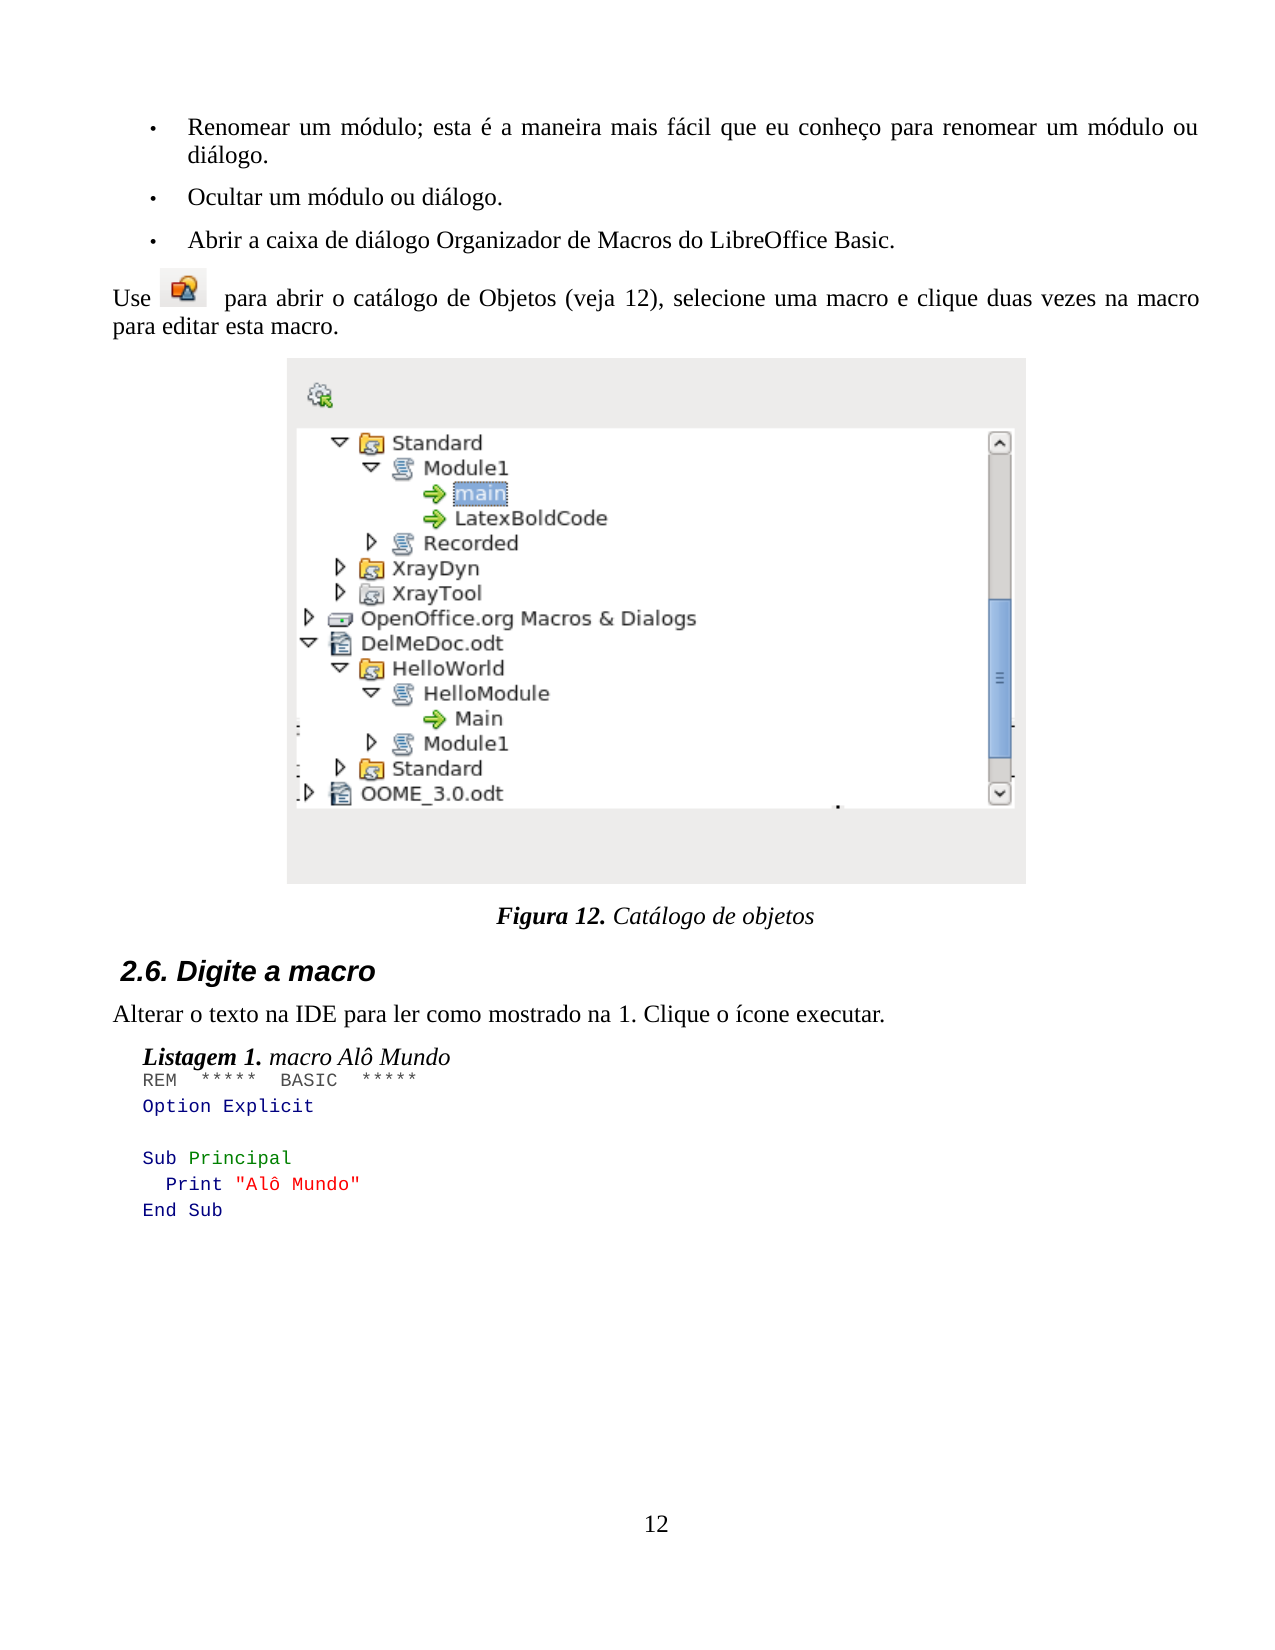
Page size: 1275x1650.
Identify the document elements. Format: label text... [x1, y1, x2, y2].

list Ocultar um módulo ou diálogo. [150, 183, 1200, 211]
text Alterar o texto na IDE para ler como mostrado na Listing 1. Clique o ícone executar. [112, 1000, 1200, 1028]
subtitle Digite a macro [112, 955, 1200, 987]
list Abrir a caixa de diálogo Organizador de Macros do LibreOffice Basic. [150, 226, 1200, 254]
text Sub Principal [142, 1148, 1200, 1170]
picture [159, 268, 207, 307]
text REM ***** BASIC ***** [142, 1071, 1200, 1092]
text Figura 12. Catálogo de objetos [112, 902, 1200, 930]
text End Sub [142, 1200, 1200, 1222]
picture [286, 358, 1026, 884]
text Print "Alô Mundo" [142, 1174, 1200, 1196]
list Listagem 1. macro Alô Mundo [142, 1042, 1200, 1071]
text Use para abrir o catálogo de Objetos (veja Figura 12), selecione uma macro e clique duas vezes na macro para editar esta macro. [112, 269, 1200, 340]
text Option Explicit [142, 1096, 1200, 1118]
list Renomear um módulo; esta é a maneira mais fácil que eu conheço para renomear um módulo ou diálogo. [150, 112, 1200, 168]
